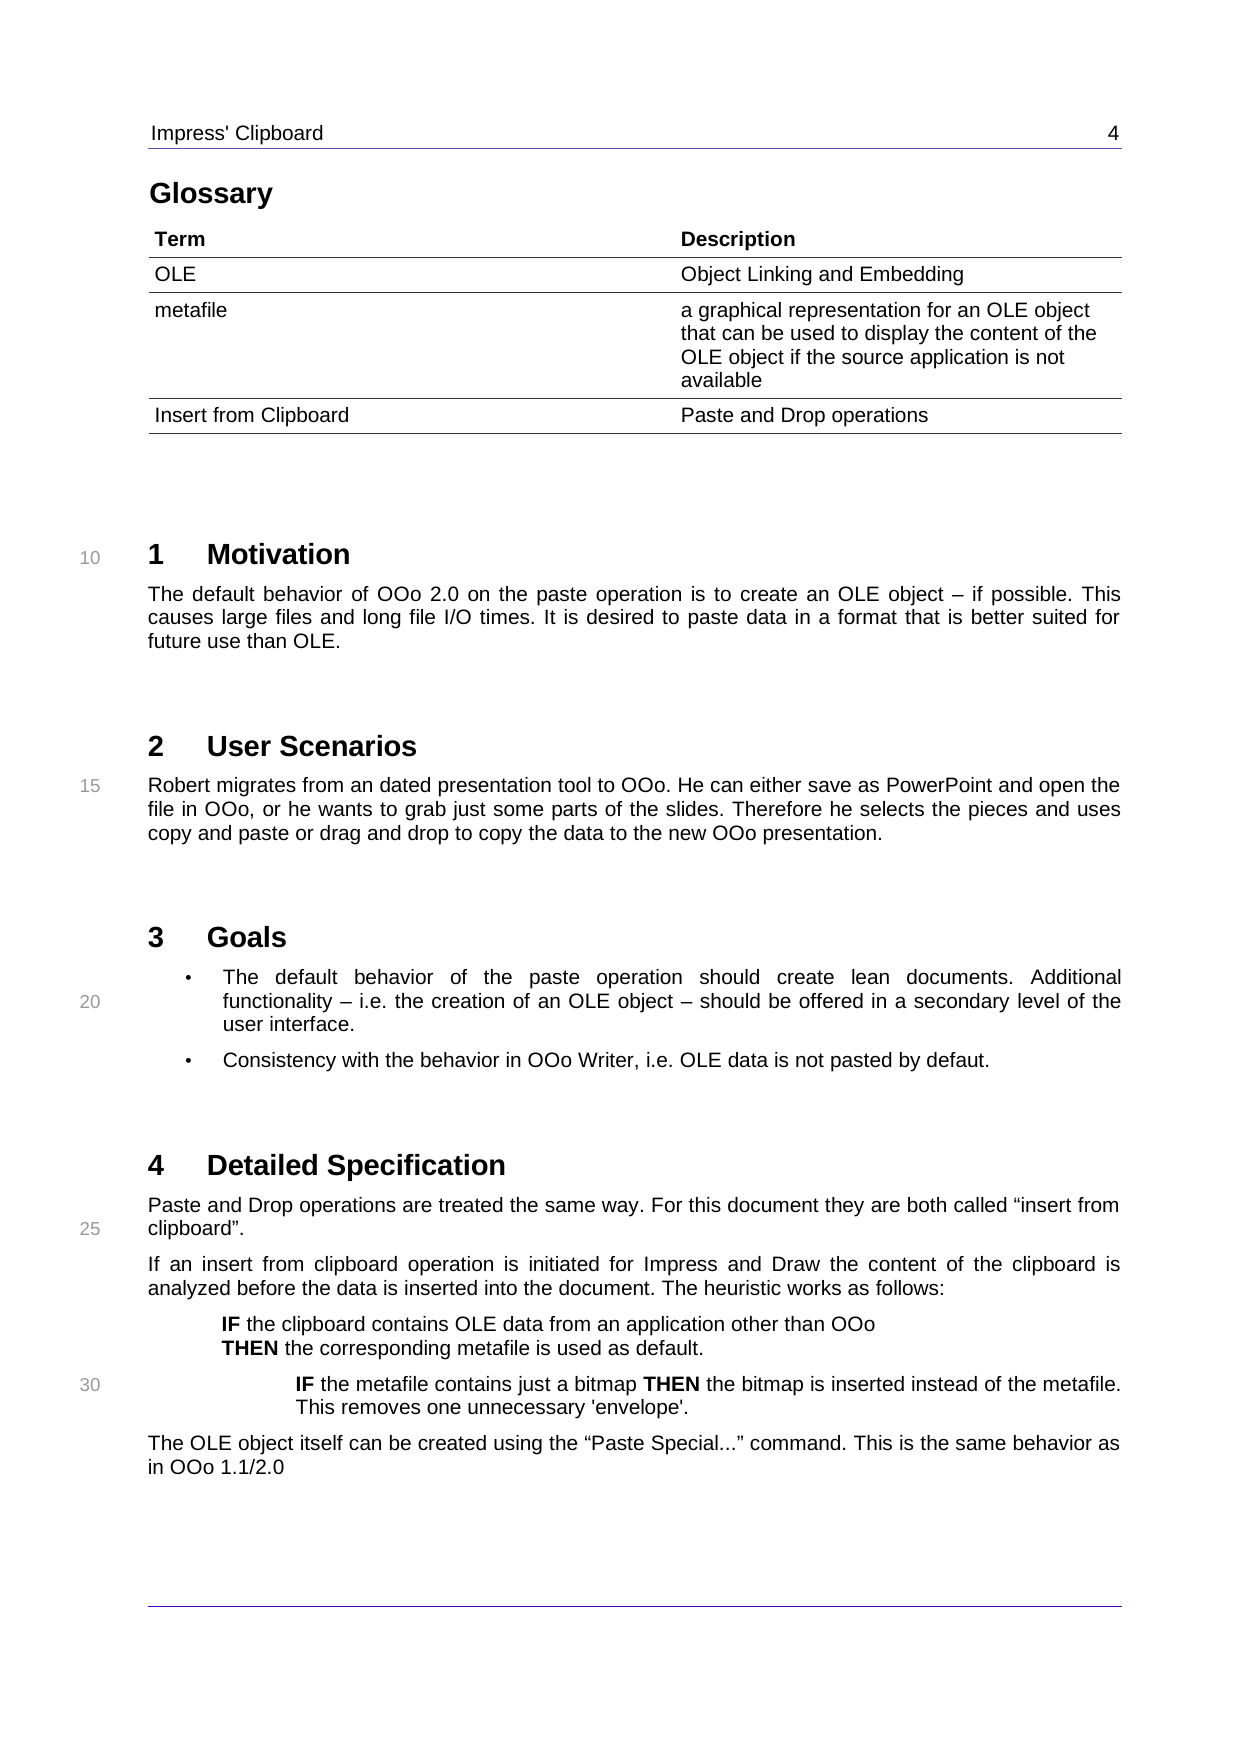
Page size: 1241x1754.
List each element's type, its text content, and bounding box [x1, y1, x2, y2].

table_cell metafile [149, 293, 675, 398]
text The OLE object itself can be created using the “Paste Special...” command. This is the same behavior as in OOo 1.1/2.0 [148, 1432, 1122, 1479]
table_cell OLE [149, 258, 675, 292]
text If an insert from clipboard operation is initiated for Impress and Draw the content of the clipboard is analyzed before the data is inserted into the document. The heuristic works as follows: [148, 1253, 1122, 1300]
subtitle Glossary [149, 177, 1122, 209]
text IF the clipboard contains OLE data from an application other than OOo THEN the corresponding metafile is used as default. [221, 1312, 1122, 1359]
subtitle Goals [148, 921, 1122, 954]
table_header Description [675, 222, 1122, 257]
table_cell Object Linking and Embedding [675, 258, 1122, 292]
text Paste and Drop operations are treated the same way. For this document they are both called “insert from clipboard”. [148, 1193, 1122, 1240]
subtitle User Scenarios [148, 729, 1122, 762]
subtitle Motivation [148, 538, 1122, 570]
table_header Term [149, 222, 675, 257]
text The default behavior of OOo 2.0 on the paste operation is to create an OLE object – if possible. This causes large files and long file I/O times. It is desired to paste data in a format that is better suited for future use than OLE. [148, 582, 1122, 653]
subtitle Detailed Specification [148, 1149, 1122, 1181]
text Robert migrates from an dated presentation tool to OOo. He can either save as PowerPoint and open the file in OOo, or he wants to grab just some parts of the slides. Therefore he selects the pieces and uses copy and paste or drag and drop to copy the data to the new OOo presentation. [148, 774, 1122, 844]
table_cell Paste and Drop operations [675, 399, 1122, 433]
list Consistency with the behavior in OOo Writer, i.e. OLE data is not pasted by defaut. [185, 1049, 1122, 1072]
text IF the metafile contains just a bitmap THEN the bitmap is inserted instead of the metafile. This removes one unnecessary 'envelope'. [295, 1372, 1122, 1419]
list The default behavior of the paste operation should create lean documents. Additional functionality – i.e. the creation of an OLE object – should be offered in a secondary level of the user interface. [185, 966, 1122, 1036]
table_cell a graphical representation for an OLE object that can be used to display the content of the OLE object if the source application is not available [675, 293, 1122, 398]
table_cell Insert from Clipboard [149, 399, 675, 433]
